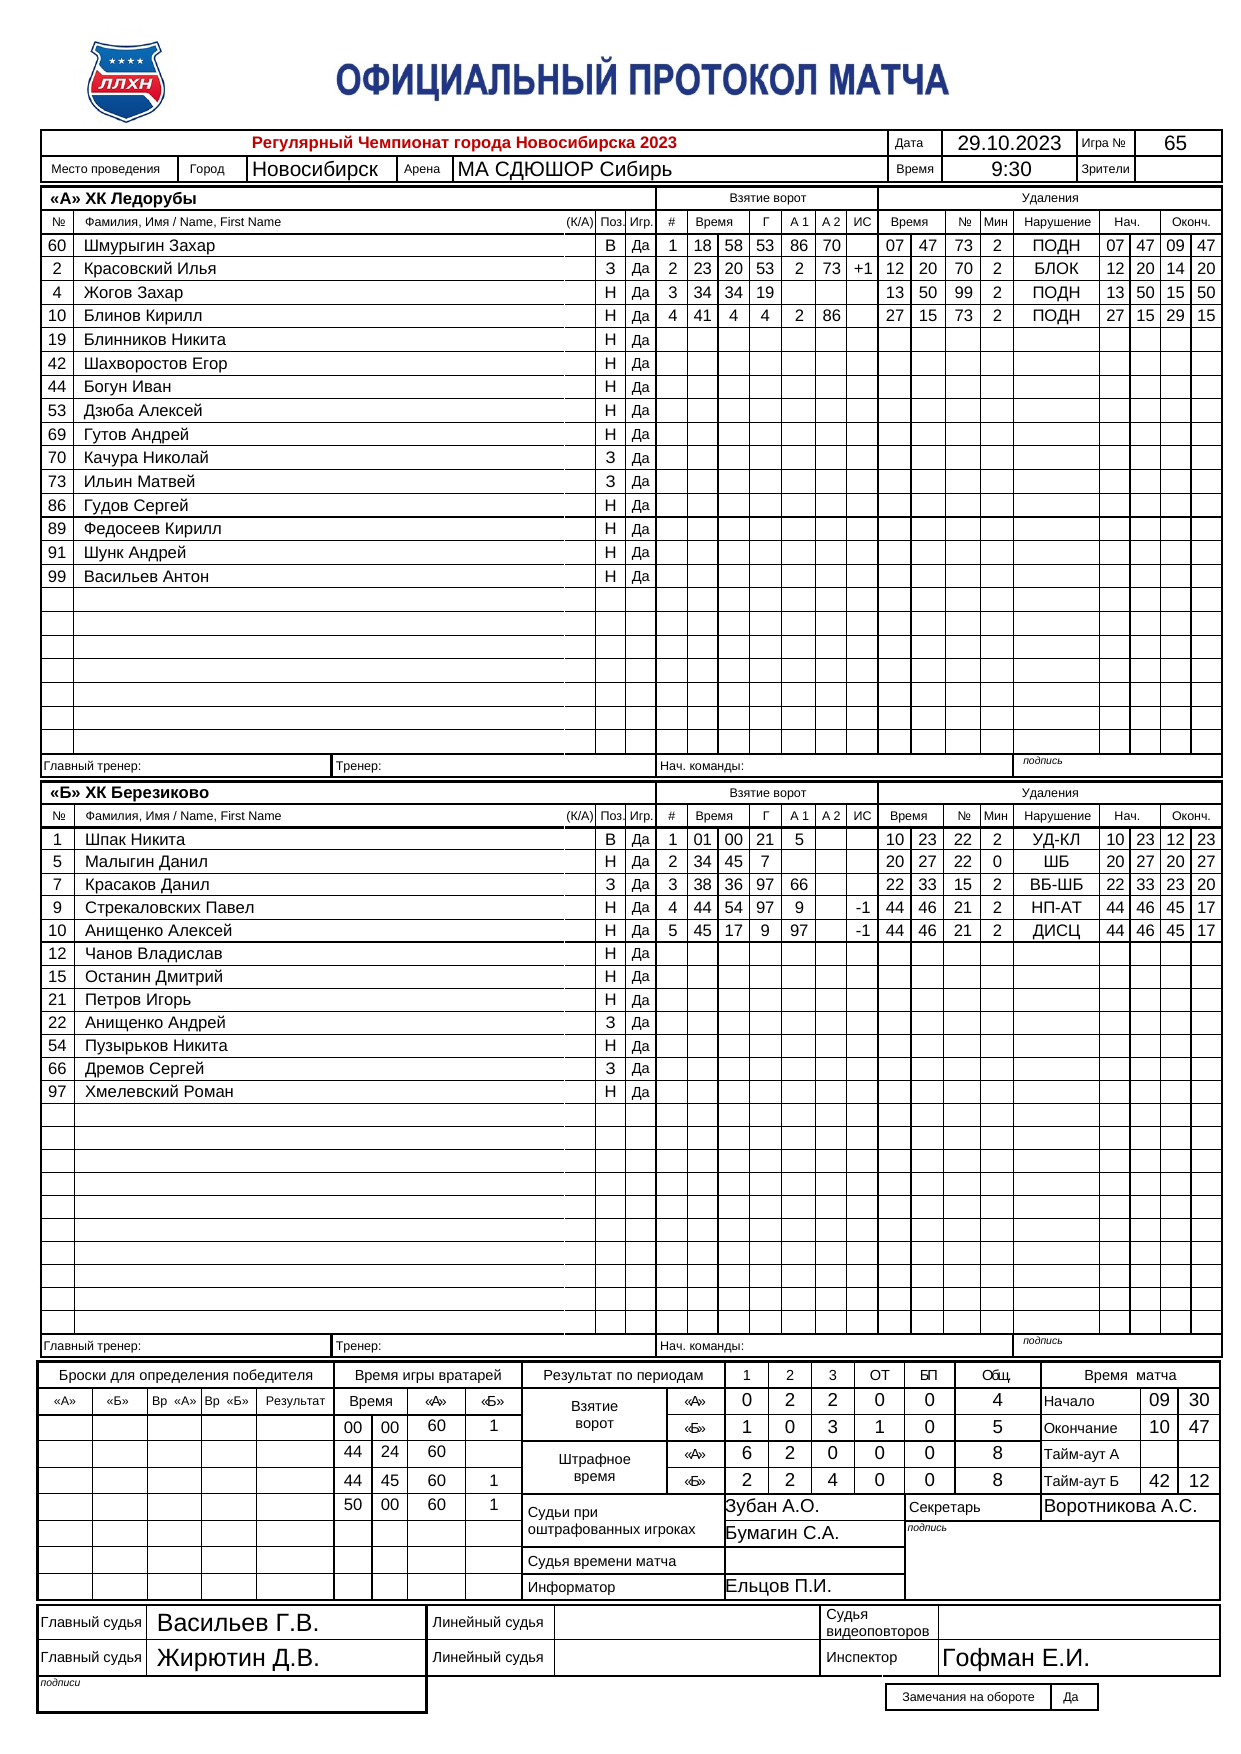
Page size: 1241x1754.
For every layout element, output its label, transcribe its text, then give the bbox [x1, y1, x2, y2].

table_cell [42, 1219, 74, 1241]
table_cell [782, 328, 815, 351]
table_cell 2 [981, 920, 1013, 941]
table_cell [750, 966, 781, 987]
table_cell [981, 470, 1013, 493]
table_cell [335, 1547, 371, 1573]
table_cell Новосибирск [248, 157, 396, 181]
table_header 29.10.2023 [943, 131, 1076, 155]
table_cell [719, 518, 749, 540]
table_cell 22 [879, 874, 910, 895]
table_cell [1014, 966, 1099, 987]
table_cell Тайм-аут Б [1042, 1468, 1140, 1493]
table_cell [782, 1150, 815, 1172]
table_cell 15 [1161, 281, 1190, 303]
table_cell [847, 518, 877, 540]
table_cell [750, 1311, 781, 1333]
table_cell [912, 966, 943, 987]
table_cell [626, 1311, 655, 1333]
table_cell [688, 541, 717, 564]
table_cell [750, 470, 781, 493]
table_cell [719, 612, 749, 634]
table_cell [847, 874, 877, 895]
table_cell 7 [750, 850, 781, 872]
table_cell Время [688, 211, 749, 233]
table_cell З [596, 257, 625, 280]
table_cell Да [626, 829, 655, 849]
table_cell 0 [855, 1442, 904, 1467]
table_cell [1161, 1035, 1190, 1057]
table_cell [912, 565, 945, 587]
table_cell [1131, 494, 1160, 516]
table_cell [1100, 612, 1129, 634]
table_cell [847, 235, 877, 256]
table_cell [626, 588, 655, 611]
table_cell [879, 1127, 910, 1149]
table_cell 1 [657, 235, 687, 256]
table_cell [257, 1441, 333, 1467]
table_cell Арена [398, 157, 452, 181]
table_cell [688, 494, 717, 516]
table_cell [1014, 1127, 1099, 1149]
table_cell 15 [1131, 305, 1160, 327]
table_cell [1014, 1242, 1099, 1264]
table_cell Шунк Андрей [74, 541, 564, 564]
table_cell [39, 1494, 92, 1520]
table_cell [657, 1173, 687, 1195]
table_cell Н [596, 989, 625, 1011]
table_cell [782, 683, 815, 706]
table_cell [1100, 683, 1129, 706]
table_cell [626, 1219, 655, 1241]
table_cell 23 [1192, 829, 1221, 849]
table_cell [847, 494, 877, 516]
table_cell 22 [1100, 874, 1129, 895]
table_cell 45 [719, 850, 749, 872]
table_cell [1100, 328, 1129, 351]
table_cell [42, 1265, 74, 1287]
table_cell [565, 1196, 595, 1218]
table_cell [1014, 328, 1099, 351]
table_cell [719, 1265, 749, 1287]
table_cell [816, 376, 846, 398]
table_cell [596, 1196, 625, 1218]
table_cell А 1 [782, 211, 815, 233]
table_cell [1100, 1150, 1129, 1172]
table_cell [816, 1127, 846, 1149]
table_cell [1136, 157, 1221, 181]
table_cell 97 [750, 874, 781, 895]
table_cell [912, 541, 945, 564]
table_cell [981, 707, 1013, 729]
table_cell Тренер: [333, 755, 655, 776]
table_cell Да [626, 920, 655, 941]
table_cell [42, 1196, 74, 1218]
table_cell [1100, 966, 1129, 987]
table_cell № [42, 211, 73, 233]
table_cell Нач. команды: [657, 755, 1012, 776]
table_cell [626, 1173, 655, 1195]
table_cell [912, 612, 945, 634]
table_cell [93, 1441, 147, 1467]
table_cell [1131, 423, 1160, 445]
table_cell 97 [42, 1081, 74, 1103]
table_cell [39, 1547, 92, 1573]
table_cell [879, 352, 910, 374]
table_cell [879, 328, 910, 351]
table_cell Взятие ворот [523, 1389, 666, 1440]
table_cell Город [179, 157, 246, 181]
table_cell [596, 1127, 625, 1149]
table_cell [847, 1196, 877, 1218]
table_cell 20 [1192, 874, 1221, 895]
table_header Регулярный Чемпионат города Новосибирска 2023 [42, 131, 887, 155]
table_cell [565, 588, 595, 611]
table_cell Гудов Сергей [74, 494, 564, 516]
table_cell 2 [981, 874, 1013, 895]
table_cell # [657, 211, 687, 233]
table_cell [335, 1574, 371, 1599]
table_cell Главный судья [39, 1606, 146, 1639]
table_cell [912, 1127, 943, 1149]
table_cell [1161, 541, 1190, 564]
table_cell 23 [1161, 874, 1190, 895]
table_header Результат по периодам [523, 1363, 724, 1387]
table_cell [782, 399, 815, 422]
table_cell [719, 1012, 749, 1033]
table_cell [42, 1150, 74, 1172]
table_cell 17 [1192, 920, 1221, 941]
table_cell [719, 446, 749, 469]
table_cell [816, 1035, 846, 1057]
table_cell З [596, 446, 625, 469]
table_cell 2 [782, 257, 815, 280]
table_cell Гофман Е.И. [939, 1640, 1219, 1675]
table_cell Да [626, 305, 655, 327]
table_cell [42, 683, 73, 706]
table_cell [816, 683, 846, 706]
table_cell [816, 518, 846, 540]
table_cell Да [626, 966, 655, 987]
table_cell [1100, 1196, 1129, 1218]
table_cell [847, 376, 877, 398]
table_cell Да [626, 1012, 655, 1033]
table_cell [688, 446, 717, 469]
table_cell Н [596, 305, 625, 327]
table_cell 19 [42, 328, 73, 351]
table_cell [782, 423, 815, 445]
table_cell 54 [719, 896, 749, 918]
table_cell Блинников Никита [74, 328, 564, 351]
table_cell 12 [1161, 829, 1190, 849]
table_cell [912, 376, 945, 398]
table_cell [657, 541, 687, 564]
table_cell [782, 1012, 815, 1033]
table_cell 50 [1192, 281, 1221, 303]
table_cell [944, 1173, 980, 1195]
table_cell [688, 565, 717, 587]
table_cell [565, 659, 595, 682]
table_cell [946, 518, 980, 540]
table_cell [39, 1416, 92, 1440]
table_cell [847, 1150, 877, 1172]
table_cell [750, 1012, 781, 1033]
table_cell [750, 1288, 781, 1310]
table_cell [1014, 1311, 1099, 1333]
table_cell [1192, 1127, 1221, 1149]
table_cell [816, 1012, 846, 1033]
table_cell [782, 518, 815, 540]
table_cell 21 [944, 896, 980, 918]
table_cell Жогов Захар [74, 281, 564, 303]
table_cell [1161, 966, 1190, 987]
table_cell [847, 943, 877, 964]
table_cell [750, 423, 781, 445]
table_cell [1100, 352, 1129, 374]
table_cell 69 [42, 423, 73, 445]
table_cell [1014, 588, 1099, 611]
table_cell [981, 1173, 1013, 1195]
table_cell [42, 636, 73, 658]
table_cell [75, 1150, 564, 1172]
table_cell [912, 1196, 943, 1218]
table_cell [148, 1441, 201, 1467]
table_cell [626, 1127, 655, 1149]
table_cell [565, 1127, 595, 1149]
table_cell 12 [1100, 257, 1129, 280]
table_cell подпись [906, 1522, 1219, 1599]
table_cell 9 [750, 920, 781, 941]
table_cell [1192, 1196, 1221, 1218]
table_cell [816, 1288, 846, 1310]
table_cell [1131, 636, 1160, 658]
table_cell [1131, 683, 1160, 706]
table_cell [1131, 612, 1160, 634]
table_cell 41 [688, 305, 717, 327]
table_cell [565, 829, 595, 849]
table_cell [1100, 541, 1129, 564]
table_cell [1100, 1265, 1129, 1287]
table_cell 2 [981, 235, 1013, 256]
table_cell [75, 1219, 564, 1241]
table_cell [39, 1468, 92, 1493]
table_cell [847, 423, 877, 445]
table_cell [626, 683, 655, 706]
table_cell [1161, 636, 1190, 658]
table_cell [719, 1081, 749, 1103]
table_cell [719, 1127, 749, 1149]
table_cell 73 [946, 235, 980, 256]
table_cell [1014, 1104, 1099, 1126]
table_cell [816, 989, 846, 1011]
table_cell [75, 1196, 564, 1218]
table_cell [1131, 966, 1160, 987]
table_cell [42, 1242, 74, 1264]
table_cell [750, 1127, 781, 1149]
table_cell [565, 920, 595, 941]
table_cell [688, 1196, 717, 1218]
table_cell [688, 659, 717, 682]
table_cell [626, 1196, 655, 1218]
table_cell [1131, 707, 1160, 729]
table_cell Красаков Данил [75, 874, 564, 895]
table_cell Н [596, 966, 625, 987]
table_cell [750, 352, 781, 374]
table_cell [565, 423, 595, 445]
table_cell А 2 [816, 211, 846, 233]
table_cell [912, 588, 945, 611]
table_cell 0 [855, 1389, 904, 1413]
table_cell Место проведения [42, 157, 177, 181]
table_cell 2 [726, 1468, 768, 1493]
table_cell [912, 683, 945, 706]
table_cell [1161, 565, 1190, 587]
table_cell 1 [726, 1415, 768, 1440]
table_cell [565, 235, 595, 256]
table_cell [981, 565, 1013, 587]
table_cell 46 [912, 920, 943, 941]
table_cell [981, 1311, 1013, 1333]
table_cell [944, 1242, 980, 1264]
table_cell [782, 494, 815, 516]
table_cell [750, 1104, 781, 1126]
table_cell [782, 1127, 815, 1149]
table_cell [1192, 541, 1221, 564]
table_cell 00 [373, 1416, 407, 1440]
table_cell 70 [946, 257, 980, 280]
table_cell [657, 1311, 687, 1333]
table_cell [816, 1150, 846, 1172]
table_cell [657, 1058, 687, 1079]
table_cell 15 [944, 874, 980, 895]
table_cell Да [626, 565, 655, 587]
table_cell [657, 399, 687, 422]
table_cell [1192, 1150, 1221, 1172]
table_cell [912, 1173, 943, 1195]
table_cell [782, 659, 815, 682]
table_cell [626, 707, 655, 729]
table_cell 33 [912, 874, 943, 895]
table_cell [626, 1288, 655, 1310]
table_cell [688, 1104, 717, 1126]
table_cell Игр. [626, 211, 655, 233]
table_cell Да [626, 1081, 655, 1103]
table_cell [657, 494, 687, 516]
table_cell [719, 1150, 749, 1172]
table_cell ВБ-ШБ [1014, 874, 1099, 895]
table_cell МА СДЮШОР Сибирь [454, 157, 887, 181]
table_cell [39, 1574, 92, 1599]
table_cell [1192, 1058, 1221, 1079]
table_cell [847, 829, 877, 849]
table_cell 23 [912, 829, 943, 849]
table_cell [1131, 399, 1160, 422]
table_cell [1161, 1058, 1190, 1079]
table_cell 4 [719, 305, 749, 327]
table_cell [75, 1242, 564, 1264]
table_cell 1 [466, 1468, 521, 1493]
table_cell [1192, 707, 1221, 729]
table_cell ПОДН [1014, 305, 1099, 327]
table_cell Да [626, 470, 655, 493]
table_cell [1100, 989, 1129, 1011]
table_cell [1014, 565, 1099, 587]
table_cell [688, 1173, 717, 1195]
table_cell [912, 328, 945, 351]
table_cell Вр «А» [148, 1389, 201, 1413]
table_cell 1 [466, 1494, 521, 1520]
table_cell Да [626, 399, 655, 422]
table_cell 34 [688, 850, 717, 872]
table_header Удаления [879, 188, 1221, 209]
table_cell [782, 989, 815, 1011]
table_cell [981, 683, 1013, 706]
table_cell Зубан А.О. [726, 1495, 904, 1520]
table_cell Результат [257, 1389, 333, 1413]
table_cell [202, 1494, 256, 1520]
table_cell Анищенко Андрей [75, 1012, 564, 1033]
table_cell [1131, 565, 1160, 587]
table_cell [1100, 1058, 1129, 1079]
table_cell 23 [688, 257, 717, 280]
table_cell [688, 989, 717, 1011]
table_cell [1131, 1173, 1160, 1195]
table_cell Шпак Никита [75, 829, 564, 849]
table_cell [1161, 328, 1190, 351]
table_cell Петров Игорь [75, 989, 564, 1011]
table_cell [912, 730, 945, 753]
table_cell [879, 730, 910, 753]
table_header «Б» ХК Березиково [42, 783, 655, 803]
table_cell [750, 1150, 781, 1172]
table_cell 2 [769, 1442, 811, 1467]
table_cell [719, 494, 749, 516]
table_cell [596, 636, 625, 658]
table_cell 47 [1192, 235, 1221, 256]
table_cell [912, 1104, 943, 1126]
table_cell [688, 588, 717, 611]
table_cell 4 [657, 305, 687, 327]
table_cell [39, 1521, 92, 1546]
table_cell Н [596, 494, 625, 516]
table_cell (К/А) [565, 211, 595, 233]
table_header БП [905, 1363, 954, 1387]
table_cell [981, 1081, 1013, 1103]
table_header Броски для определения победителя [39, 1363, 333, 1387]
table_cell [879, 423, 910, 445]
table_cell Нарушение [1014, 211, 1099, 233]
table_cell Да [626, 423, 655, 445]
table_cell [981, 1104, 1013, 1126]
table_cell [688, 1150, 717, 1172]
table_cell [981, 399, 1013, 422]
table_cell Дзюба Алексей [74, 399, 564, 422]
table_cell [816, 565, 846, 587]
table_cell [688, 1288, 717, 1310]
table_cell [816, 1104, 846, 1126]
table_cell З [596, 470, 625, 493]
table_cell [688, 1127, 717, 1149]
table_cell [1161, 943, 1190, 964]
table_cell Судья времени матча [523, 1548, 724, 1573]
table_cell [981, 328, 1013, 351]
table_cell [847, 1242, 877, 1264]
table_cell [847, 328, 877, 351]
table_cell 4 [657, 896, 687, 918]
table_cell [981, 423, 1013, 445]
table_cell 2 [981, 305, 1013, 327]
table_header «А» ХК Ледорубы [42, 188, 655, 209]
table_cell [816, 470, 846, 493]
table_cell [75, 1173, 564, 1195]
table_cell Да [626, 235, 655, 256]
table_cell [750, 1196, 781, 1218]
table_cell [816, 636, 846, 658]
table_cell Да [626, 896, 655, 918]
table_cell 2 [657, 850, 687, 872]
table_cell [816, 494, 846, 516]
table_cell [981, 494, 1013, 516]
table_cell [565, 1242, 595, 1264]
table_cell Н [596, 896, 625, 918]
table_cell [944, 1081, 980, 1103]
table_cell З [596, 1058, 625, 1079]
table_cell [750, 989, 781, 1011]
table_cell [688, 399, 717, 422]
table_cell [1192, 1173, 1221, 1195]
table_cell [688, 730, 717, 753]
table_cell [750, 1265, 781, 1287]
table_cell Зрители [1078, 157, 1134, 181]
table_cell [944, 966, 980, 987]
table_cell [847, 1127, 877, 1149]
table_cell [719, 1242, 749, 1264]
table_cell [750, 328, 781, 351]
table_cell [981, 659, 1013, 682]
table_cell [1131, 1058, 1160, 1079]
table_cell 0 [981, 850, 1013, 872]
table_cell Федосеев Кирилл [74, 518, 564, 540]
table_cell [565, 1012, 595, 1033]
table_cell [912, 399, 945, 422]
table_cell [688, 1058, 717, 1079]
table_cell [782, 588, 815, 611]
table_cell [912, 423, 945, 445]
table_cell [912, 446, 945, 469]
table_cell [719, 636, 749, 658]
table_cell [1014, 730, 1099, 753]
table_cell [944, 1196, 980, 1218]
table_cell [981, 612, 1013, 634]
table_cell [1100, 565, 1129, 587]
table_cell 17 [719, 920, 749, 941]
table_cell [981, 541, 1013, 564]
table_cell [1192, 588, 1221, 611]
table_cell [816, 874, 846, 895]
table_cell [1014, 1012, 1099, 1033]
table_cell Информатор [523, 1575, 724, 1599]
table_cell [1014, 1265, 1099, 1287]
table_cell [688, 1012, 717, 1033]
table_cell Тренер: [333, 1335, 655, 1356]
table_cell 86 [42, 494, 73, 516]
table_cell [657, 730, 687, 753]
table_cell [688, 1265, 717, 1287]
table_header Взятие ворот [657, 783, 877, 803]
table_cell 27 [1100, 305, 1129, 327]
table_cell [847, 1104, 877, 1126]
table_cell [1100, 659, 1129, 682]
table_cell 22 [944, 850, 980, 872]
table_cell [719, 1196, 749, 1218]
table_cell [1161, 612, 1190, 634]
table_cell [202, 1416, 256, 1440]
table_cell [657, 1104, 687, 1126]
table_cell [688, 707, 717, 729]
table_cell [565, 850, 595, 872]
table_cell [719, 1311, 749, 1333]
table_cell 21 [42, 989, 74, 1011]
table_cell [1161, 1288, 1190, 1310]
table_cell [1100, 1242, 1129, 1264]
table_cell [1014, 636, 1099, 658]
table_cell [726, 1548, 904, 1573]
table_cell [912, 1242, 943, 1264]
table_cell [74, 588, 564, 611]
table_cell [847, 636, 877, 658]
table_cell [879, 518, 910, 540]
table_cell 10 [42, 920, 74, 941]
table_cell [657, 1219, 687, 1241]
table_cell [847, 612, 877, 634]
table_cell [816, 612, 846, 634]
table_cell Да [626, 352, 655, 374]
table_cell [373, 1574, 407, 1599]
table_cell [750, 518, 781, 540]
table_cell Фамилия, Имя / Name, First Name [74, 211, 565, 233]
table_cell ШБ [1014, 850, 1099, 872]
table_cell Н [596, 423, 625, 445]
table_cell [657, 352, 687, 374]
table_cell [981, 989, 1013, 1011]
table_cell 15 [1192, 305, 1221, 327]
table_cell [1192, 1081, 1221, 1103]
table_cell 4 [956, 1389, 1040, 1413]
table_cell [750, 1081, 781, 1103]
table_cell 20 [719, 257, 749, 280]
table_cell [657, 1127, 687, 1149]
table_cell 42 [1141, 1468, 1177, 1493]
table_cell [626, 1104, 655, 1126]
table_cell 60 [42, 235, 73, 256]
table_cell 2 [782, 305, 815, 327]
table_cell [1100, 494, 1129, 516]
table_cell [879, 1012, 910, 1033]
table_cell ИС [847, 805, 877, 826]
table_cell [719, 1288, 749, 1310]
table_cell 34 [719, 281, 749, 303]
table_cell 13 [879, 281, 910, 303]
table_cell Да [626, 257, 655, 280]
table_cell [879, 376, 910, 398]
table_cell [1014, 1196, 1099, 1218]
table_cell [565, 1311, 595, 1333]
table_cell [1192, 683, 1221, 706]
table_cell [657, 943, 687, 964]
table_cell [657, 518, 687, 540]
table_cell Да [626, 446, 655, 469]
table_cell [912, 470, 945, 493]
table_cell [1131, 588, 1160, 611]
table_cell [1014, 446, 1099, 469]
table_cell 14 [1161, 257, 1190, 280]
table_cell [1100, 1288, 1129, 1310]
table_cell [657, 1196, 687, 1218]
table_cell [1099, 1682, 1220, 1711]
table_cell [688, 1035, 717, 1057]
table_cell [657, 612, 687, 634]
table_cell [1100, 1127, 1129, 1149]
table_cell [1014, 1288, 1099, 1310]
table_cell [912, 707, 945, 729]
table_cell [946, 588, 980, 611]
table_cell [565, 730, 595, 753]
table_cell [1014, 399, 1099, 422]
table_cell Да [626, 376, 655, 398]
table_cell [879, 1219, 910, 1241]
table_cell [596, 588, 625, 611]
table_cell [1100, 1081, 1129, 1103]
table_cell [75, 1311, 564, 1333]
table_cell [1014, 376, 1099, 398]
table_cell [912, 518, 945, 540]
table_cell 00 [719, 829, 749, 849]
table_cell 5 [782, 829, 815, 849]
table_cell [565, 683, 595, 706]
table_cell [879, 1035, 910, 1057]
table_cell ПОДН [1014, 281, 1099, 303]
table_cell [912, 1265, 943, 1287]
table_cell В [596, 829, 625, 849]
table_cell 73 [42, 470, 73, 493]
table_cell «А» [408, 1389, 465, 1413]
table_cell # [657, 805, 687, 826]
table_cell Дремов Сергей [75, 1058, 564, 1079]
table_cell [1014, 470, 1099, 493]
table_cell [202, 1547, 256, 1573]
table_cell [946, 399, 980, 422]
table_cell Нарушение [1014, 805, 1099, 826]
table_cell 50 [912, 281, 945, 303]
table_cell [981, 1127, 1013, 1149]
table_cell 46 [1131, 896, 1160, 918]
table_cell [257, 1547, 333, 1573]
table_cell [565, 989, 595, 1011]
table_cell Гутов Андрей [74, 423, 564, 445]
table_cell [750, 1058, 781, 1079]
table_cell [565, 636, 595, 658]
table_cell [816, 446, 846, 469]
table_cell 44 [42, 376, 73, 398]
table_cell [202, 1468, 256, 1493]
table_cell Поз. [596, 211, 625, 233]
table_cell [912, 1058, 943, 1079]
table_cell [1100, 730, 1129, 753]
table_cell [1014, 1081, 1099, 1103]
table_cell [912, 1035, 943, 1057]
table_cell Да [626, 943, 655, 964]
table_header Замечания на обороте [887, 1685, 1050, 1709]
table_cell [816, 328, 846, 351]
table_cell [750, 446, 781, 469]
table_cell [688, 1081, 717, 1103]
table_cell 29 [1161, 305, 1190, 327]
table_cell [750, 612, 781, 634]
table_cell 09 [1161, 235, 1190, 256]
table_cell [1192, 1012, 1221, 1033]
table_cell [688, 518, 717, 540]
table_cell ПОДН [1014, 235, 1099, 256]
table_cell [657, 1012, 687, 1033]
table_cell 0 [726, 1389, 768, 1413]
table_cell 99 [42, 565, 73, 587]
table_cell [74, 659, 564, 682]
table_cell [1100, 1035, 1129, 1057]
table_cell 4 [42, 281, 73, 303]
table_cell [1192, 518, 1221, 540]
table_cell [847, 1288, 877, 1310]
table_cell [946, 352, 980, 374]
table_cell «Б» [668, 1468, 724, 1493]
table_cell [944, 1035, 980, 1057]
table_cell [750, 494, 781, 516]
table_cell Хмелевский Роман [75, 1081, 564, 1103]
table_cell [1131, 659, 1160, 682]
table_cell Секретарь [906, 1495, 1040, 1520]
table_header Удаления [879, 783, 1221, 803]
table_cell [565, 874, 595, 895]
table_cell «Б» [668, 1415, 724, 1440]
table_cell 0 [905, 1389, 954, 1413]
table_cell [202, 1441, 256, 1467]
table_cell Васильев Антон [74, 565, 564, 587]
table_cell [688, 1311, 717, 1333]
table_cell Да [626, 541, 655, 564]
table_cell [1192, 470, 1221, 493]
table_cell [939, 1606, 1219, 1639]
table_cell [719, 659, 749, 682]
table_cell [148, 1521, 201, 1546]
table_cell Н [596, 399, 625, 422]
table_cell [1161, 588, 1190, 611]
table_cell [946, 446, 980, 469]
table_cell [782, 1104, 815, 1126]
table_cell [981, 446, 1013, 469]
table_cell [816, 850, 846, 872]
table_cell [42, 1127, 74, 1149]
table_cell [1131, 1035, 1160, 1057]
table_cell Да [626, 281, 655, 303]
table_cell Окончание [1042, 1415, 1140, 1440]
table_cell [1131, 541, 1160, 564]
table_cell 44 [688, 896, 717, 918]
table_cell [782, 1265, 815, 1287]
table_cell № [42, 805, 74, 826]
table_cell [912, 1012, 943, 1033]
table_cell [782, 565, 815, 587]
table_cell УД-КЛ [1014, 829, 1099, 849]
table_cell 47 [1179, 1415, 1219, 1440]
table_cell Н [596, 1081, 625, 1103]
table_cell [847, 541, 877, 564]
table_cell [1014, 494, 1099, 516]
table_cell 45 [1161, 920, 1190, 941]
table_cell [847, 989, 877, 1011]
table_cell 66 [42, 1058, 74, 1079]
table_cell [1192, 1311, 1221, 1333]
table_cell [93, 1416, 147, 1440]
table_cell 45 [373, 1468, 407, 1493]
table_cell [1014, 943, 1099, 964]
table_cell [565, 305, 595, 327]
table_cell [93, 1468, 147, 1493]
table_cell [879, 1288, 910, 1310]
table_cell № [946, 211, 980, 233]
table_cell Васильев Г.В. [147, 1606, 425, 1639]
table_cell Н [596, 328, 625, 351]
table_cell 30 [1179, 1389, 1219, 1413]
table_cell [565, 1104, 595, 1126]
table_cell З [596, 1012, 625, 1033]
table_cell 2 [769, 1468, 811, 1493]
table_cell [912, 494, 945, 516]
table_cell [816, 966, 846, 987]
table_cell [944, 1058, 980, 1079]
table_cell [1131, 1127, 1160, 1149]
table_cell [782, 1311, 815, 1333]
table_cell [565, 707, 595, 729]
table_cell 7 [42, 874, 74, 895]
table_cell [75, 1288, 564, 1310]
table_cell Бумагин С.А. [726, 1521, 904, 1546]
table_cell [1100, 518, 1129, 540]
table_cell [74, 683, 564, 706]
table_cell Время [879, 211, 945, 233]
table_cell [1192, 989, 1221, 1011]
table_cell [981, 1058, 1013, 1079]
table_cell [816, 1219, 846, 1241]
table_cell [1100, 588, 1129, 611]
table_cell [565, 612, 595, 634]
table_cell Шмурыгин Захар [74, 235, 564, 256]
table_cell 99 [946, 281, 980, 303]
table_cell [1161, 1012, 1190, 1033]
table_cell [719, 989, 749, 1011]
table_cell [1131, 1288, 1160, 1310]
table_cell [816, 541, 846, 564]
table_cell 27 [912, 850, 943, 872]
table_cell [782, 943, 815, 964]
table_cell 44 [879, 896, 910, 918]
table_cell Г [750, 805, 781, 826]
table_cell [816, 1311, 846, 1333]
table_cell [1192, 565, 1221, 587]
table_cell Н [596, 943, 625, 964]
table_cell [1131, 446, 1160, 469]
table_cell 2 [981, 896, 1013, 918]
table_cell [565, 257, 595, 280]
table_cell [912, 989, 943, 1011]
table_cell [879, 659, 910, 682]
table_cell [879, 943, 910, 964]
table_cell 24 [373, 1441, 407, 1467]
table_cell 44 [335, 1468, 371, 1493]
table_cell [74, 636, 564, 658]
table_cell 86 [816, 305, 846, 327]
table_cell 33 [1131, 874, 1160, 895]
table_cell [719, 376, 749, 398]
table_cell 53 [750, 235, 781, 256]
table_cell 12 [1179, 1468, 1219, 1493]
table_cell [1192, 659, 1221, 682]
table_header Взятие ворот [657, 188, 877, 209]
table_cell [879, 494, 910, 516]
table_cell [1131, 1081, 1160, 1103]
table_cell [1100, 446, 1129, 469]
table_cell 60 [408, 1441, 465, 1467]
table_cell [782, 376, 815, 398]
table_cell [596, 1242, 625, 1264]
table_cell [1161, 1265, 1190, 1287]
table_cell [879, 1242, 910, 1264]
table_cell [1131, 518, 1160, 540]
table_cell [816, 281, 846, 303]
table_cell [782, 1288, 815, 1310]
table_cell [879, 1081, 910, 1103]
table_cell [782, 352, 815, 374]
table_cell [555, 1606, 819, 1639]
table_cell Время [688, 805, 749, 826]
table_cell 27 [1131, 850, 1160, 872]
table_cell 20 [1131, 257, 1160, 280]
table_cell [981, 518, 1013, 540]
table_cell Качура Николай [74, 446, 564, 469]
table_cell [719, 1104, 749, 1126]
table_cell [782, 1196, 815, 1218]
table_cell [688, 376, 717, 398]
table_cell [657, 328, 687, 351]
table_cell [565, 896, 595, 918]
table_cell Линейный судья [428, 1606, 554, 1639]
table_cell [1192, 636, 1221, 658]
table_cell [688, 352, 717, 374]
table_cell [657, 565, 687, 587]
table_cell [1161, 494, 1190, 516]
table_cell [847, 1311, 877, 1333]
table_cell [1161, 989, 1190, 1011]
table_cell [657, 1242, 687, 1264]
table_cell [1179, 1441, 1219, 1467]
table_cell [466, 1441, 521, 1467]
table_cell [596, 659, 625, 682]
table_cell [1192, 446, 1221, 469]
table_cell 70 [42, 446, 73, 469]
table_cell [946, 636, 980, 658]
table_cell [847, 446, 877, 469]
table_cell 4 [812, 1468, 854, 1493]
table_cell [1100, 707, 1129, 729]
table_cell [944, 1012, 980, 1033]
table_cell 42 [42, 352, 73, 374]
table_cell 2 [657, 257, 687, 280]
table_cell [981, 1219, 1013, 1241]
table_cell НП-АТ [1014, 896, 1099, 918]
table_header 1 [726, 1363, 768, 1387]
table_cell [596, 1150, 625, 1172]
table_cell 19 [750, 281, 781, 303]
table_cell [657, 1035, 687, 1057]
table_cell Анищенко Алексей [75, 920, 564, 941]
table_cell 1 [657, 829, 687, 849]
table_cell [657, 1150, 687, 1172]
table_cell [981, 636, 1013, 658]
table_cell 53 [42, 399, 73, 422]
table_cell [750, 707, 781, 729]
table_cell [596, 1265, 625, 1287]
table_cell Чанов Владислав [75, 943, 564, 964]
table_cell 3 [657, 874, 687, 895]
table_cell Ильин Матвей [74, 470, 564, 493]
table_cell [946, 470, 980, 493]
table_cell [626, 1242, 655, 1264]
table_cell № [944, 805, 980, 826]
table_cell [816, 588, 846, 611]
table_cell 47 [1131, 235, 1160, 256]
table_cell Время [335, 1389, 407, 1413]
table_cell [946, 730, 980, 753]
table_cell [946, 565, 980, 587]
table_cell [782, 612, 815, 634]
table_cell 22 [42, 1012, 74, 1033]
table_cell [75, 1265, 564, 1287]
table_cell [657, 683, 687, 706]
table_cell [1131, 1012, 1160, 1033]
table_cell [565, 943, 595, 964]
table_cell [657, 1265, 687, 1287]
table_cell 00 [335, 1416, 371, 1440]
table_cell 0 [905, 1468, 954, 1493]
table_cell [657, 1081, 687, 1103]
table_cell [148, 1416, 201, 1440]
table_cell 20 [1192, 257, 1221, 280]
table_cell Шахворостов Егор [74, 352, 564, 374]
table_cell [565, 1219, 595, 1241]
table_cell 20 [879, 850, 910, 872]
table_cell [688, 966, 717, 987]
table_cell Время [879, 805, 943, 826]
table_cell Оконч. [1161, 211, 1221, 233]
table_cell 2 [981, 829, 1013, 849]
table_cell Да [626, 518, 655, 540]
table_cell 2 [981, 281, 1013, 303]
table_cell 60 [408, 1416, 465, 1440]
table_cell [719, 730, 749, 753]
table_cell [719, 399, 749, 422]
table_cell [847, 966, 877, 987]
table_cell [847, 1012, 877, 1033]
table_cell [1141, 1441, 1177, 1467]
table_cell [981, 943, 1013, 964]
table_cell [466, 1547, 521, 1573]
table_cell [1161, 1219, 1190, 1241]
table_cell [944, 1311, 980, 1333]
table_cell [816, 1265, 846, 1287]
table_cell [1131, 1196, 1160, 1218]
table_cell [74, 707, 564, 729]
table_cell [1192, 328, 1221, 351]
table_cell 07 [1100, 235, 1129, 256]
table_cell [946, 376, 980, 398]
table_cell 54 [42, 1035, 74, 1057]
table_cell 23 [1131, 829, 1160, 849]
table_cell 46 [912, 896, 943, 918]
table_cell Штрафное время [523, 1442, 666, 1493]
table_cell [816, 1081, 846, 1103]
table_header Да [1052, 1685, 1097, 1709]
table_cell А 1 [782, 805, 815, 826]
table_cell [1014, 612, 1099, 634]
table_cell Красовский Илья [74, 257, 564, 280]
table_cell 21 [750, 829, 781, 849]
table_cell 17 [1192, 896, 1221, 918]
table_cell 00 [373, 1494, 407, 1520]
table_cell [816, 943, 846, 964]
table_cell [719, 683, 749, 706]
table_cell [565, 281, 595, 303]
table_cell [782, 636, 815, 658]
table_cell [373, 1547, 407, 1573]
table_cell [1161, 352, 1190, 374]
table_cell [148, 1547, 201, 1573]
table_cell [1192, 1035, 1221, 1057]
table_cell [93, 1521, 147, 1546]
table_cell [782, 1219, 815, 1241]
table_cell 86 [782, 235, 815, 256]
table_cell [1100, 943, 1129, 964]
table_cell [596, 707, 625, 729]
table_cell [981, 352, 1013, 374]
table_cell [719, 352, 749, 374]
table_cell [912, 1219, 943, 1241]
table_cell [719, 470, 749, 493]
table_cell 66 [782, 874, 815, 895]
table_cell 10 [1100, 829, 1129, 849]
table_cell [1161, 707, 1190, 729]
table_cell Н [596, 565, 625, 587]
table_cell 21 [944, 920, 980, 941]
table_cell [1014, 352, 1099, 374]
table_cell [879, 588, 910, 611]
table_cell [1161, 1311, 1190, 1333]
table_cell 20 [1161, 850, 1190, 872]
table_cell 0 [905, 1415, 954, 1440]
table_cell Да [626, 850, 655, 872]
table_cell 50 [335, 1494, 371, 1520]
table_cell Главный тренер: [42, 755, 330, 776]
table_cell (К/А) [565, 805, 595, 826]
table_cell Ельцов П.И. [726, 1575, 904, 1599]
table_cell [912, 1311, 943, 1333]
table_cell подписи [39, 1677, 425, 1711]
table_cell [1192, 423, 1221, 445]
table_cell [626, 1265, 655, 1287]
table_cell [750, 659, 781, 682]
table_cell Инспектор [821, 1640, 938, 1675]
table_cell 73 [816, 257, 846, 280]
table_cell [816, 423, 846, 445]
table_cell [847, 470, 877, 493]
table_cell [688, 1242, 717, 1264]
table_cell ДИСЦ [1014, 920, 1099, 941]
table_cell [93, 1494, 147, 1520]
table_cell Да [626, 874, 655, 895]
table_cell [847, 588, 877, 611]
table_cell 09 [1141, 1389, 1177, 1413]
table_cell 20 [1100, 850, 1129, 872]
table_cell [879, 399, 910, 422]
table_cell 38 [688, 874, 717, 895]
table_cell [782, 707, 815, 729]
table_cell [657, 659, 687, 682]
table_cell [879, 1058, 910, 1079]
table_cell [719, 588, 749, 611]
table_cell Да [626, 989, 655, 1011]
table_cell [148, 1494, 201, 1520]
table_cell [847, 352, 877, 374]
table_cell [1192, 376, 1221, 398]
table_cell [750, 730, 781, 753]
table_cell 15 [912, 305, 945, 327]
table_cell [1161, 1173, 1190, 1195]
table_cell «А» [668, 1389, 724, 1413]
table_cell [879, 1173, 910, 1195]
table_cell [879, 989, 910, 1011]
table_cell [42, 1104, 74, 1126]
table_cell [42, 1311, 74, 1333]
table_cell «Б » [466, 1389, 521, 1413]
table_cell «А» [668, 1442, 724, 1467]
table_cell «А» [39, 1389, 92, 1413]
table_cell [879, 1196, 910, 1218]
table_header Время матча [1042, 1363, 1219, 1387]
table_cell 9 [782, 896, 815, 918]
table_cell 60 [408, 1468, 465, 1493]
table_cell Мин [981, 805, 1013, 826]
table_cell [946, 707, 980, 729]
table_cell [750, 636, 781, 658]
table_cell [466, 1521, 521, 1546]
table_cell [1192, 1104, 1221, 1126]
table_cell [1014, 683, 1099, 706]
table_cell [847, 399, 877, 422]
table_cell [565, 352, 595, 374]
table_cell Да [626, 328, 655, 351]
table_cell 1 [466, 1416, 521, 1440]
table_cell [408, 1521, 465, 1546]
table_cell 70 [816, 235, 846, 256]
table_cell 1 [855, 1415, 904, 1440]
table_cell [719, 966, 749, 987]
table_cell Нач. [1100, 211, 1160, 233]
table_cell [750, 943, 781, 964]
table_header Дата [889, 131, 941, 155]
table_cell [719, 565, 749, 587]
table_cell [688, 943, 717, 964]
table_cell [1161, 659, 1190, 682]
table_cell [42, 730, 73, 753]
table_cell [565, 470, 595, 493]
table_cell [1131, 1242, 1160, 1264]
table_cell Стрекаловских Павел [75, 896, 564, 918]
table_cell [1100, 376, 1129, 398]
table_cell 97 [750, 896, 781, 918]
table_cell [944, 1288, 980, 1310]
table_cell 2 [812, 1389, 854, 1413]
table_cell [1131, 1150, 1160, 1172]
table_cell [688, 328, 717, 351]
table_cell [944, 1265, 980, 1287]
table_cell 89 [42, 518, 73, 540]
table_cell «Б» [93, 1389, 147, 1413]
table_cell [596, 683, 625, 706]
table_cell [816, 896, 846, 918]
table_cell 9 [42, 896, 74, 918]
table_cell [944, 1219, 980, 1241]
table_cell [750, 1242, 781, 1264]
table_cell [257, 1521, 333, 1546]
table_cell [1192, 730, 1221, 753]
table_cell [879, 966, 910, 987]
table_cell 60 [408, 1494, 465, 1520]
table_cell [944, 989, 980, 1011]
table_cell [946, 328, 980, 351]
table_header 3 [812, 1363, 854, 1387]
table_cell [816, 659, 846, 682]
table_cell [1161, 399, 1190, 422]
table_cell А 2 [816, 805, 846, 826]
table_cell 12 [42, 943, 74, 964]
table_cell 0 [812, 1442, 854, 1467]
table_cell [1192, 399, 1221, 422]
table_cell Н [596, 376, 625, 398]
table_cell [1161, 518, 1190, 540]
table_cell [1014, 1035, 1099, 1057]
table_cell [816, 1196, 846, 1218]
table_cell [657, 966, 687, 987]
table_cell Судьи при оштрафованных игроках [523, 1495, 724, 1546]
table_cell [1161, 446, 1190, 469]
table_cell Судья видеоповторов [821, 1606, 938, 1639]
table_cell [42, 612, 73, 634]
table_cell [1131, 470, 1160, 493]
table_cell 53 [750, 257, 781, 280]
table_cell [879, 1150, 910, 1172]
table_cell [847, 1265, 877, 1287]
table_cell [816, 707, 846, 729]
table_cell Н [596, 920, 625, 941]
table_cell Время [889, 157, 941, 181]
table_cell [719, 1173, 749, 1195]
table_cell [1131, 1104, 1160, 1126]
table_cell [847, 730, 877, 753]
table_cell [565, 446, 595, 469]
table_cell [879, 683, 910, 706]
table_cell 5 [657, 920, 687, 941]
table_cell [1014, 1058, 1099, 1079]
table_cell 9:30 [943, 157, 1076, 181]
table_cell 8 [956, 1442, 1040, 1467]
table_cell [202, 1521, 256, 1546]
table_cell [1131, 943, 1160, 964]
table_cell [1014, 518, 1099, 540]
table_cell [981, 1196, 1013, 1218]
table_cell [750, 1035, 781, 1057]
table_cell [1131, 1265, 1160, 1287]
table_cell [75, 1127, 564, 1149]
table_cell [1100, 1173, 1129, 1195]
table_cell [1192, 1219, 1221, 1241]
table_cell 3 [812, 1415, 854, 1440]
table_cell Вр «Б» [202, 1389, 256, 1413]
table_cell [1014, 707, 1099, 729]
table_cell [750, 1219, 781, 1241]
table_cell Н [596, 518, 625, 540]
table_header ОТ [855, 1363, 904, 1387]
table_cell [688, 1219, 717, 1241]
table_cell [42, 707, 73, 729]
table_cell [1100, 1219, 1129, 1241]
table_cell [879, 612, 910, 634]
table_cell [719, 541, 749, 564]
table_cell В [596, 235, 625, 256]
table_cell З [596, 874, 625, 895]
table_cell 73 [946, 305, 980, 327]
table_cell [626, 1150, 655, 1172]
table_cell Фамилия, Имя / Name, First Name [75, 805, 565, 826]
table_cell [879, 1104, 910, 1126]
table_cell [847, 1058, 877, 1079]
table_cell 2 [769, 1389, 811, 1413]
table_cell [1014, 541, 1099, 564]
table_cell [782, 850, 815, 872]
table_cell [657, 446, 687, 469]
table_cell [750, 399, 781, 422]
table_cell [1192, 943, 1221, 964]
table_cell [257, 1574, 333, 1599]
table_cell [912, 1150, 943, 1172]
table_cell [257, 1416, 333, 1440]
table_cell [1192, 1288, 1221, 1310]
table_cell подпись [1014, 755, 1221, 776]
table_cell [847, 707, 877, 729]
table_cell 5 [42, 850, 74, 872]
table_cell [1192, 1265, 1221, 1287]
table_cell 27 [1192, 850, 1221, 872]
table_cell [1161, 683, 1190, 706]
table_cell [782, 1242, 815, 1264]
table_cell [74, 612, 564, 634]
table_cell 3 [657, 281, 687, 303]
table_cell 44 [879, 920, 910, 941]
table_cell [816, 352, 846, 374]
table_cell [944, 1150, 980, 1172]
table_cell 10 [879, 829, 910, 849]
table_cell [1131, 989, 1160, 1011]
table_cell [750, 376, 781, 398]
table_cell [816, 399, 846, 422]
table_cell [1161, 1081, 1190, 1103]
table_cell [946, 494, 980, 516]
table_cell 18 [688, 235, 717, 256]
table_cell [657, 376, 687, 398]
table_cell [626, 659, 655, 682]
table_cell [847, 1173, 877, 1195]
table_cell Линейный судья [428, 1640, 554, 1675]
table_cell [782, 281, 815, 303]
table_cell [912, 352, 945, 374]
table_cell [657, 588, 687, 611]
table_cell 0 [855, 1468, 904, 1493]
table_cell [257, 1468, 333, 1493]
table_cell [946, 659, 980, 682]
table_cell 22 [944, 829, 980, 849]
table_cell 91 [42, 541, 73, 564]
table_cell [657, 423, 687, 445]
table_cell [782, 541, 815, 564]
table_cell [847, 1081, 877, 1103]
table_cell 27 [879, 305, 910, 327]
table_cell [688, 683, 717, 706]
table_cell [657, 989, 687, 1011]
table_cell [565, 399, 595, 422]
table_cell -1 [847, 920, 877, 941]
table_cell [565, 1058, 595, 1079]
table_header Время игры вратарей [335, 1363, 521, 1387]
table_cell 4 [750, 305, 781, 327]
table_cell [981, 1265, 1013, 1287]
table_cell [981, 1288, 1013, 1310]
table_cell 46 [1131, 920, 1160, 941]
table_cell [816, 1173, 846, 1195]
table_cell 0 [905, 1442, 954, 1467]
table_cell [1131, 376, 1160, 398]
table_cell [879, 1265, 910, 1287]
table_cell [1192, 352, 1221, 374]
table_cell [816, 1242, 846, 1264]
table_cell [74, 730, 564, 753]
table_cell [847, 565, 877, 587]
table_cell [816, 829, 846, 849]
table_cell [1100, 470, 1129, 493]
table_cell 10 [42, 305, 73, 327]
table_cell [596, 1288, 625, 1310]
table_cell 8 [956, 1468, 1040, 1493]
table_cell [946, 423, 980, 445]
table_cell 07 [879, 235, 910, 256]
table_cell [879, 541, 910, 564]
table_cell [944, 1127, 980, 1149]
table_cell [946, 541, 980, 564]
table_cell [565, 1173, 595, 1195]
table_cell [626, 612, 655, 634]
table_cell 44 [1100, 896, 1129, 918]
table_cell [596, 1173, 625, 1195]
table_cell [657, 636, 687, 658]
table_cell [1161, 1242, 1190, 1264]
table_cell ИС [847, 211, 877, 233]
table_cell [1192, 612, 1221, 634]
table_cell [1161, 470, 1190, 493]
table_cell [1131, 352, 1160, 374]
table_cell [879, 446, 910, 469]
table_cell [1161, 730, 1190, 753]
table_cell подпись [1014, 1335, 1221, 1356]
table_cell [847, 281, 877, 303]
table_cell [1161, 376, 1190, 398]
table_cell [42, 588, 73, 611]
table_cell [719, 1058, 749, 1079]
table_cell [1131, 1311, 1160, 1333]
table_cell Начало [1042, 1389, 1140, 1413]
table_cell [1014, 989, 1099, 1011]
table_cell [148, 1574, 201, 1599]
table_cell [719, 943, 749, 964]
table_cell Нач. команды: [657, 1335, 1012, 1356]
table_cell [1100, 636, 1129, 658]
table_cell [816, 1058, 846, 1079]
table_cell [688, 636, 717, 658]
table_cell [565, 328, 595, 351]
table_cell Н [596, 1035, 625, 1057]
table_cell [782, 1058, 815, 1079]
table_cell [565, 494, 595, 516]
table_cell Главный тренер: [42, 1335, 330, 1356]
table_cell 47 [912, 235, 945, 256]
table_cell 50 [1131, 281, 1160, 303]
table_cell Тайм-аут А [1042, 1441, 1140, 1467]
table_header Игра № [1078, 131, 1134, 155]
table_cell [944, 1104, 980, 1126]
table_cell [626, 636, 655, 658]
table_cell Богун Иван [74, 376, 564, 398]
table_cell [688, 612, 717, 634]
table_cell [782, 1035, 815, 1057]
table_cell [782, 1081, 815, 1103]
table_cell 2 [981, 257, 1013, 280]
table_cell [202, 1574, 256, 1599]
table_cell 20 [912, 257, 945, 280]
table_cell 1 [42, 829, 74, 849]
table_cell [719, 1219, 749, 1241]
table_cell [981, 1242, 1013, 1264]
table_cell [879, 470, 910, 493]
table_cell [565, 1265, 595, 1287]
table_cell [816, 920, 846, 941]
table_cell 44 [1100, 920, 1129, 941]
table_cell 0 [769, 1415, 811, 1440]
table_cell [657, 707, 687, 729]
table_cell [408, 1574, 465, 1599]
table_cell [565, 1150, 595, 1172]
table_cell [847, 1035, 877, 1057]
table_cell [596, 1104, 625, 1126]
table_cell Жирютин Д.В. [147, 1640, 425, 1675]
table_cell [1192, 1242, 1221, 1264]
table_cell [782, 966, 815, 987]
table_cell [981, 588, 1013, 611]
table_cell [335, 1521, 371, 1546]
table_cell [688, 470, 717, 493]
table_cell [565, 1035, 595, 1057]
table_cell 44 [335, 1441, 371, 1467]
table_cell [1100, 1104, 1129, 1126]
table_cell [657, 470, 687, 493]
table_cell [912, 636, 945, 658]
table_cell [847, 850, 877, 872]
table_cell [1192, 966, 1221, 987]
table_cell [1161, 1196, 1190, 1218]
table_cell [257, 1494, 333, 1520]
table_cell [1100, 423, 1129, 445]
table_cell [373, 1521, 407, 1546]
table_cell [1100, 399, 1129, 422]
table_cell Да [626, 1035, 655, 1057]
table_cell [565, 376, 595, 398]
table_cell [719, 328, 749, 351]
table_cell Н [596, 850, 625, 872]
table_cell +1 [847, 257, 877, 280]
table_cell [782, 470, 815, 493]
table_cell [981, 966, 1013, 987]
table_cell [555, 1640, 819, 1675]
table_cell Нач. [1100, 805, 1160, 826]
table_cell [42, 1173, 74, 1195]
table_cell [847, 305, 877, 327]
table_cell [565, 1288, 595, 1310]
table_cell -1 [847, 896, 877, 918]
table_cell [879, 636, 910, 658]
table_cell Пузырьков Никита [75, 1035, 564, 1057]
table_cell Блинов Кирилл [74, 305, 564, 327]
table_cell [847, 683, 877, 706]
table_cell [782, 1173, 815, 1195]
table_cell [565, 518, 595, 540]
table_cell Да [626, 1058, 655, 1079]
table_header 65 [1136, 131, 1221, 155]
table_cell [42, 1288, 74, 1310]
table_cell [596, 730, 625, 753]
table_cell Н [596, 352, 625, 374]
table_cell [565, 1081, 595, 1103]
table_cell [981, 376, 1013, 398]
table_cell 15 [42, 966, 74, 987]
table_cell [719, 423, 749, 445]
table_cell Оконч. [1161, 805, 1221, 826]
table_cell [466, 1574, 521, 1599]
table_cell 45 [1161, 896, 1190, 918]
table_cell [626, 730, 655, 753]
table_cell Воротникова А.С. [1042, 1495, 1219, 1520]
table_cell [782, 730, 815, 753]
table_cell [847, 659, 877, 682]
table_header Общ. [956, 1363, 1040, 1387]
table_cell [1131, 730, 1160, 753]
table_cell Да [626, 494, 655, 516]
table_cell Мин [981, 211, 1013, 233]
table_cell [1161, 1150, 1190, 1172]
table_cell [912, 1081, 943, 1103]
table_cell [750, 565, 781, 587]
table_cell Игр. [626, 805, 655, 826]
table_cell [1131, 1219, 1160, 1241]
table_cell [750, 683, 781, 706]
table_cell 34 [688, 281, 717, 303]
table_cell БЛОК [1014, 257, 1099, 280]
table_cell 58 [719, 235, 749, 256]
table_cell Малыгин Данил [75, 850, 564, 872]
table_cell 2 [42, 257, 73, 280]
table_cell [750, 588, 781, 611]
table_cell [1161, 1127, 1190, 1149]
table_cell [847, 1219, 877, 1241]
table_cell [946, 683, 980, 706]
table_cell 6 [726, 1442, 768, 1467]
table_cell [596, 1219, 625, 1241]
table_cell [75, 1104, 564, 1126]
table_cell [565, 541, 595, 564]
table_cell [883, 1677, 1220, 1681]
picture [5, 28, 1179, 129]
table_cell [912, 1288, 943, 1310]
table_cell [1014, 1219, 1099, 1241]
table_cell [981, 1035, 1013, 1057]
table_cell [981, 1012, 1013, 1033]
table_cell [816, 730, 846, 753]
table_cell [1131, 328, 1160, 351]
table_cell [42, 659, 73, 682]
table_cell [944, 943, 980, 964]
table_cell 45 [688, 920, 717, 941]
table_cell [39, 1441, 92, 1467]
table_cell [981, 730, 1013, 753]
table_cell [946, 612, 980, 634]
table_cell [981, 1150, 1013, 1172]
table_cell [148, 1468, 201, 1493]
table_cell [565, 966, 595, 987]
table_cell 13 [1100, 281, 1129, 303]
table_cell [1161, 1104, 1190, 1126]
table_cell [408, 1547, 465, 1573]
table_cell [879, 707, 910, 729]
table_cell [1100, 1311, 1129, 1333]
table_cell 01 [688, 829, 717, 849]
table_cell [750, 1173, 781, 1195]
table_cell [719, 1035, 749, 1057]
table_cell [719, 707, 749, 729]
table_cell [750, 541, 781, 564]
table_cell 12 [879, 257, 910, 280]
table_cell [1192, 494, 1221, 516]
table_cell [1014, 659, 1099, 682]
table_cell [565, 565, 595, 587]
table_cell [596, 1311, 625, 1333]
table_cell Н [596, 281, 625, 303]
table_cell [1014, 423, 1099, 445]
table_cell [428, 1677, 882, 1711]
table_cell [1161, 423, 1190, 445]
table_cell [688, 423, 717, 445]
table_cell [782, 446, 815, 469]
table_cell [1014, 1150, 1099, 1172]
table_cell Г [750, 211, 781, 233]
table_cell [1014, 1173, 1099, 1195]
table_cell 5 [956, 1415, 1040, 1440]
table_cell [879, 1311, 910, 1333]
table_cell Главный судья [39, 1640, 146, 1675]
table_cell [596, 612, 625, 634]
table_cell 36 [719, 874, 749, 895]
table_cell [912, 943, 943, 964]
table_cell [657, 1288, 687, 1310]
table_cell [912, 659, 945, 682]
table_cell [879, 565, 910, 587]
table_cell 97 [782, 920, 815, 941]
table_header 2 [769, 1363, 811, 1387]
table_cell [1100, 1012, 1129, 1033]
table_cell [93, 1574, 147, 1599]
table_cell Н [596, 541, 625, 564]
table_cell Поз. [596, 805, 625, 826]
table_cell [93, 1547, 147, 1573]
table_cell Останин Дмитрий [75, 966, 564, 987]
table_cell 10 [1141, 1415, 1177, 1440]
